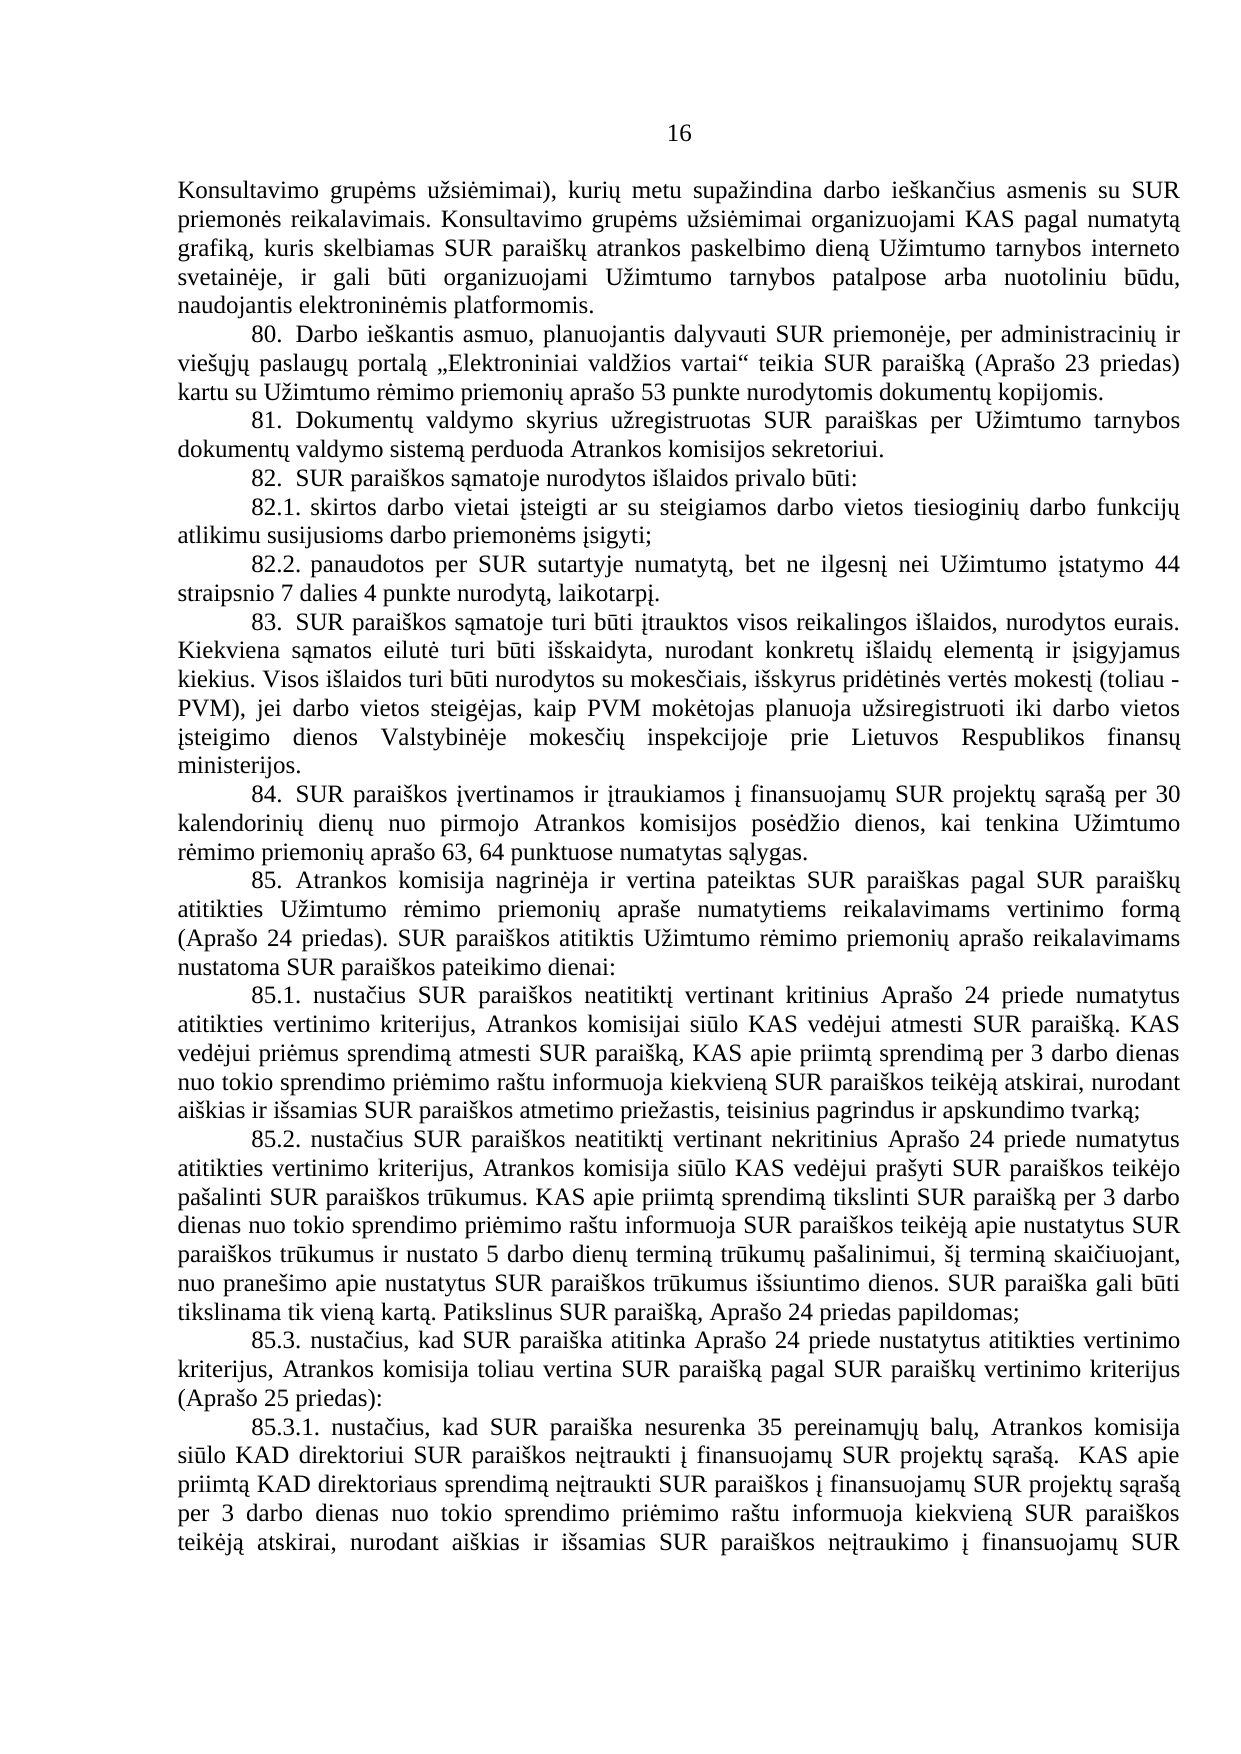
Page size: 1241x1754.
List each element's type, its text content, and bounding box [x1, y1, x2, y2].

text 85. Atrankos komisija nagrinėja ir vertina pateiktas SUR paraiškas pagal SUR paraiškų atitikties Užimtumo rėmimo priemonių apraše numatytiems reikalavimams vertinimo formą (Aprašo 24 priedas). SUR paraiškos atitiktis Užimtumo rėmimo priemonių aprašo reikalavimams nustatoma SUR paraiškos pateikimo dienai: [177, 866, 1181, 981]
text 85.1. nustačius SUR paraiškos neatitiktį vertinant kritinius Aprašo 24 priede numatytus atitikties vertinimo kriterijus, Atrankos komisijai siūlo KAS vedėjui atmesti SUR paraišką. KAS vedėjui priėmus sprendimą atmesti SUR paraišką, KAS apie priimtą sprendimą per 3 darbo dienas nuo tokio sprendimo priėmimo raštu informuoja kiekvieną SUR paraiškos teikėją atskirai, nurodant aiškias ir išsamias SUR paraiškos atmetimo priežastis, teisinius pagrindus ir apskundimo tvarką; [177, 981, 1181, 1124]
text 84. SUR paraiškos įvertinamos ir įtraukiamos į finansuojamų SUR projektų sąrašą per 30 kalendorinių dienų nuo pirmojo Atrankos komisijos posėdžio dienos, kai tenkina Užimtumo rėmimo priemonių aprašo 63, 64 punktuose numatytas sąlygas. [177, 779, 1181, 866]
text 82.2. panaudotos per SUR sutartyje numatytą, bet ne ilgesnį nei Užimtumo įstatymo 44 straipsnio 7 dalies 4 punkte nurodytą, laikotarpį. [177, 549, 1181, 607]
text 85.3.1. nustačius, kad SUR paraiška nesurenka 35 pereinamųjų balų, Atrankos komisija siūlo KAD direktoriui SUR paraiškos neįtraukti į finansuojamų SUR projektų sąrašą. KAS apie priimtą KAD direktoriaus sprendimą neįtraukti SUR paraiškos į finansuojamų SUR projektų sąrašą per 3 darbo dienas nuo tokio sprendimo priėmimo raštu informuoja kiekvieną SUR paraiškos teikėją atskirai, nurodant aiškias ir išsamias SUR paraiškos neįtraukimo į finansuojamų SUR [177, 1412, 1181, 1556]
text Konsultavimo grupėms užsiėmimai), kurių metu supažindina darbo ieškančius asmenis su SUR priemonės reikalavimais. Konsultavimo grupėms užsiėmimai organizuojami KAS pagal numatytą grafiką, kuris skelbiamas SUR paraiškų atrankos paskelbimo dieną Užimtumo tarnybos interneto svetainėje, ir gali būti organizuojami Užimtumo tarnybos patalpose arba nuotoliniu būdu, naudojantis elektroninėmis platformomis. [177, 176, 1181, 319]
text 80. Darbo ieškantis asmuo, planuojantis dalyvauti SUR priemonėje, per administracinių ir viešųjų paslaugų portalą „Elektroniniai valdžios vartai“ teikia SUR paraišką (Aprašo 23 priedas) kartu su Užimtumo rėmimo priemonių aprašo 53 punkte nurodytomis dokumentų kopijomis. [177, 319, 1181, 406]
text 85.3. nustačius, kad SUR paraiška atitinka Aprašo 24 priede nustatytus atitikties vertinimo kriterijus, Atrankos komisija toliau vertina SUR paraišką pagal SUR paraiškų vertinimo kriterijus (Aprašo 25 priedas): [177, 1326, 1181, 1412]
text 82. SUR paraiškos sąmatoje nurodytos išlaidos privalo būti: [177, 463, 1181, 492]
text 83. SUR paraiškos sąmatoje turi būti įtrauktos visos reikalingos išlaidos, nurodytos eurais. Kiekviena sąmatos eilutė turi būti išskaidyta, nurodant konkretų išlaidų elementą ir įsigyjamus kiekius. Visos išlaidos turi būti nurodytos su mokesčiais, išskyrus pridėtinės vertės mokestį (toliau - PVM), jei darbo vietos steigėjas, kaip PVM mokėtojas planuoja užsiregistruoti iki darbo vietos įsteigimo dienos Valstybinėje mokesčių inspekcijoje prie Lietuvos Respublikos finansų ministerijos. [177, 607, 1181, 779]
text 81. Dokumentų valdymo skyrius užregistruotas SUR paraiškas per Užimtumo tarnybos dokumentų valdymo sistemą perduoda Atrankos komisijos sekretoriui. [177, 406, 1181, 463]
text 82.1. skirtos darbo vietai įsteigti ar su steigiamos darbo vietos tiesioginių darbo funkcijų atlikimu susijusioms darbo priemonėms įsigyti; [177, 492, 1181, 549]
text 85.2. nustačius SUR paraiškos neatitiktį vertinant nekritinius Aprašo 24 priede numatytus atitikties vertinimo kriterijus, Atrankos komisija siūlo KAS vedėjui prašyti SUR paraiškos teikėjo pašalinti SUR paraiškos trūkumus. KAS apie priimtą sprendimą tikslinti SUR paraišką per 3 darbo dienas nuo tokio sprendimo priėmimo raštu informuoja SUR paraiškos teikėją apie nustatytus SUR paraiškos trūkumus ir nustato 5 darbo dienų terminą trūkumų pašalinimui, šį terminą skaičiuojant, nuo pranešimo apie nustatytus SUR paraiškos trūkumus išsiuntimo dienos. SUR paraiška gali būti tikslinama tik vieną kartą. Patikslinus SUR paraišką, Aprašo 24 priedas papildomas; [177, 1124, 1181, 1326]
